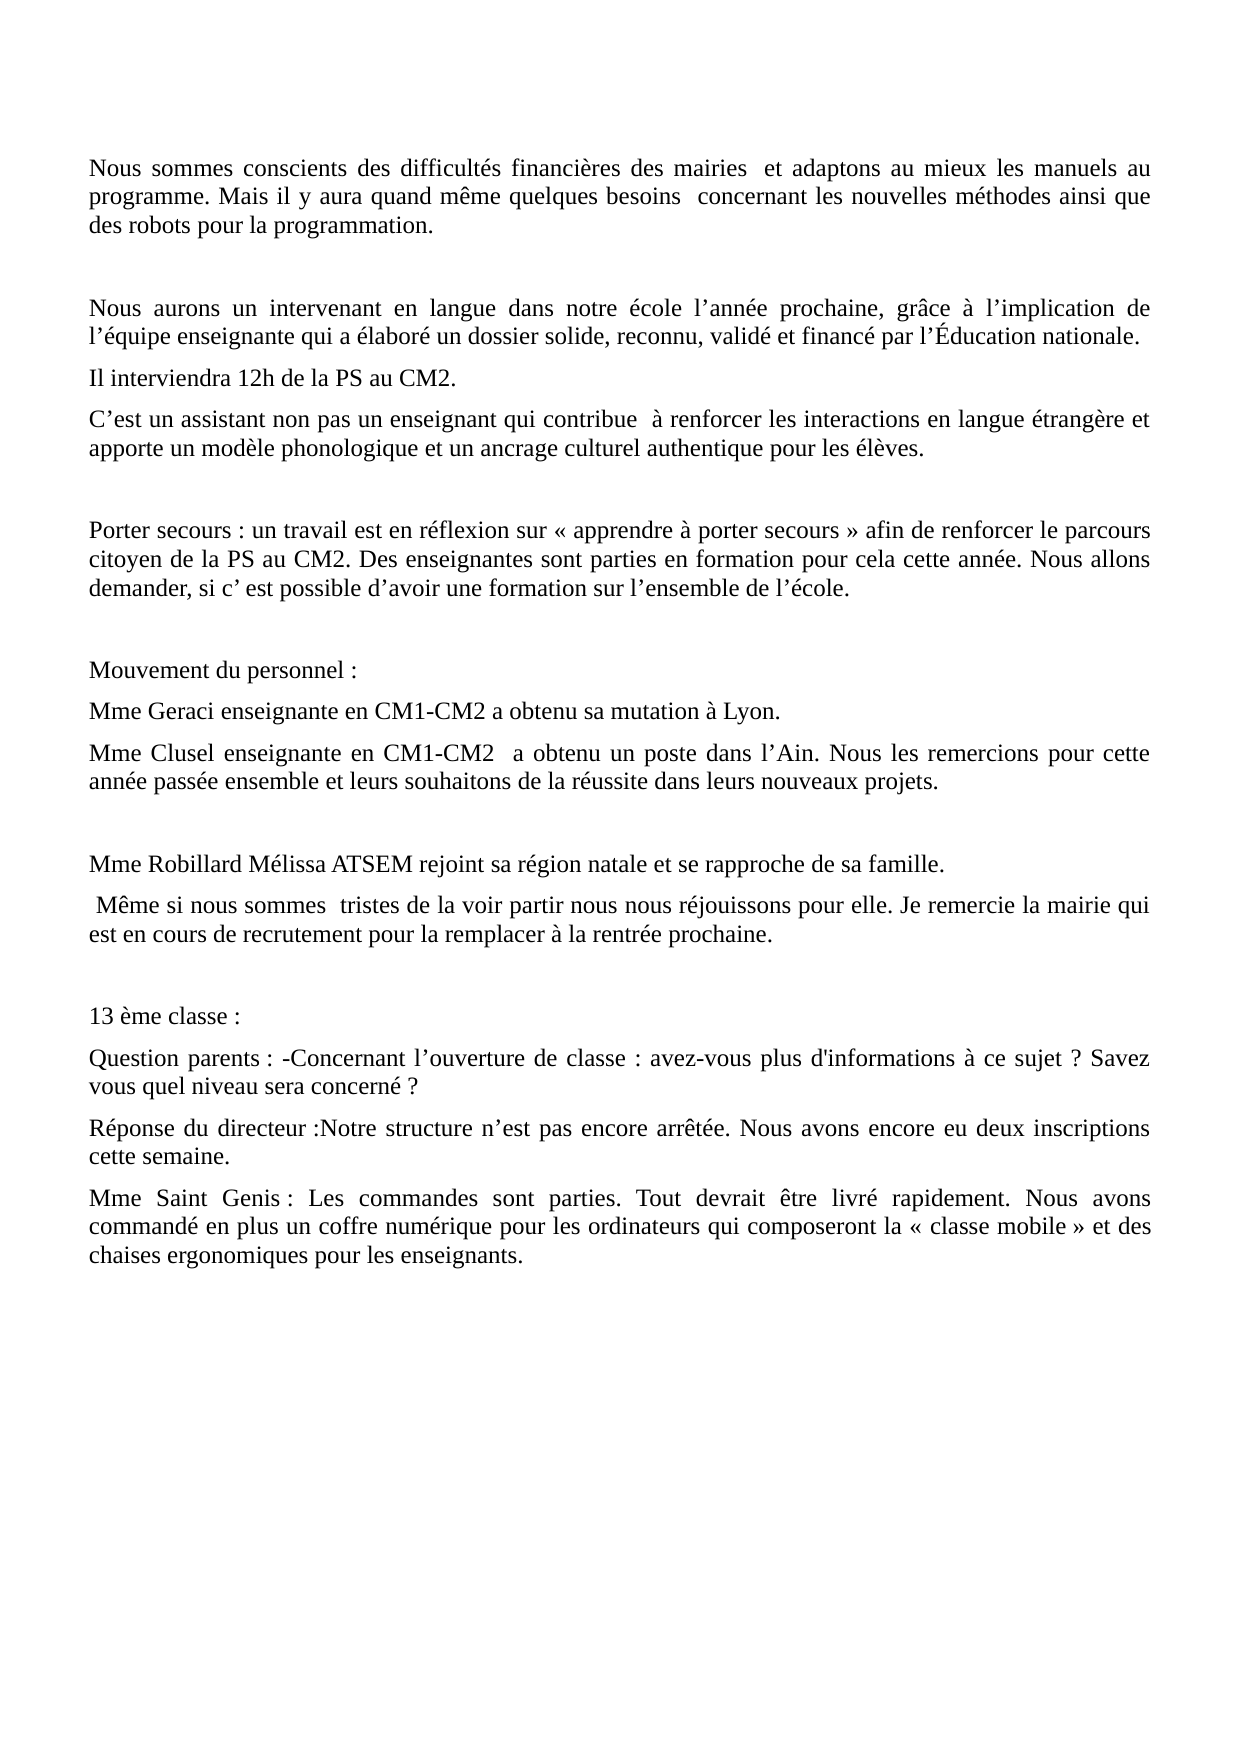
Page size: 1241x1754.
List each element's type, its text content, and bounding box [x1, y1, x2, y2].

text Réponse du directeur :Notre structure n’est pas encore arrêtée. Nous avons encore eu deux inscriptions cette semaine. [89, 1113, 1152, 1170]
text C’est un assistant non pas un enseignant qui contribue à renforcer les interactions en langue étrangère et apporte un modèle phonologique et un ancrage culturel authentique pour les élèves. [89, 404, 1152, 461]
text Mme Clusel enseignante en CM1-CM2 a obtenu un poste dans l’Ain. Nous les remercions pour cette année passée ensemble et leurs souhaitons de la réussite dans leurs nouveaux projets. [89, 738, 1152, 795]
text Nous sommes conscients des difficultés financières des mairies et adaptons au mieux les manuels au programme. Mais il y aura quand même quelques besoins concernant les nouvelles méthodes ainsi que des robots pour la programmation. [89, 153, 1152, 239]
text 13 ème classe : [89, 1001, 1152, 1030]
text Mme Robillard Mélissa ATSEM rejoint sa région natale et se rapproche de sa famille. [89, 849, 1152, 878]
text Mouvement du personnel : [89, 655, 1152, 684]
text Question parents : -Concernant l’ouverture de classe : avez-vous plus d'informations à ce sujet ? Savez vous quel niveau sera concerné ? [89, 1043, 1152, 1100]
text Mme Saint Genis : Les commandes sont parties. Tout devrait être livré rapidement. Nous avons commandé en plus un coffre numérique pour les ordinateurs qui composeront la « classe mobile » et des chaises ergonomiques pour les enseignants. [89, 1183, 1152, 1269]
text Porter secours : un travail est en réflexion sur « apprendre à porter secours » afin de renforcer le parcours citoyen de la PS au CM2. Des enseignantes sont parties en formation pour cela cette année. Nous allons demander, si c’ est possible d’avoir une formation sur l’ensemble de l’école. [89, 515, 1152, 601]
text Nous aurons un intervenant en langue dans notre école l’année prochaine, grâce à l’implication de l’équipe enseignante qui a élaboré un dossier solide, reconnu, validé et financé par l’Éducation nationale. [89, 293, 1152, 350]
text Mme Geraci enseignante en CM1-CM2 a obtenu sa mutation à Lyon. [89, 696, 1152, 725]
text Même si nous sommes tristes de la voir partir nous nous réjouissons pour elle. Je remercie la mairie qui est en cours de recrutement pour la remplacer à la rentrée prochaine. [89, 890, 1152, 948]
text Il interviendra 12h de la PS au CM2. [89, 363, 1152, 391]
